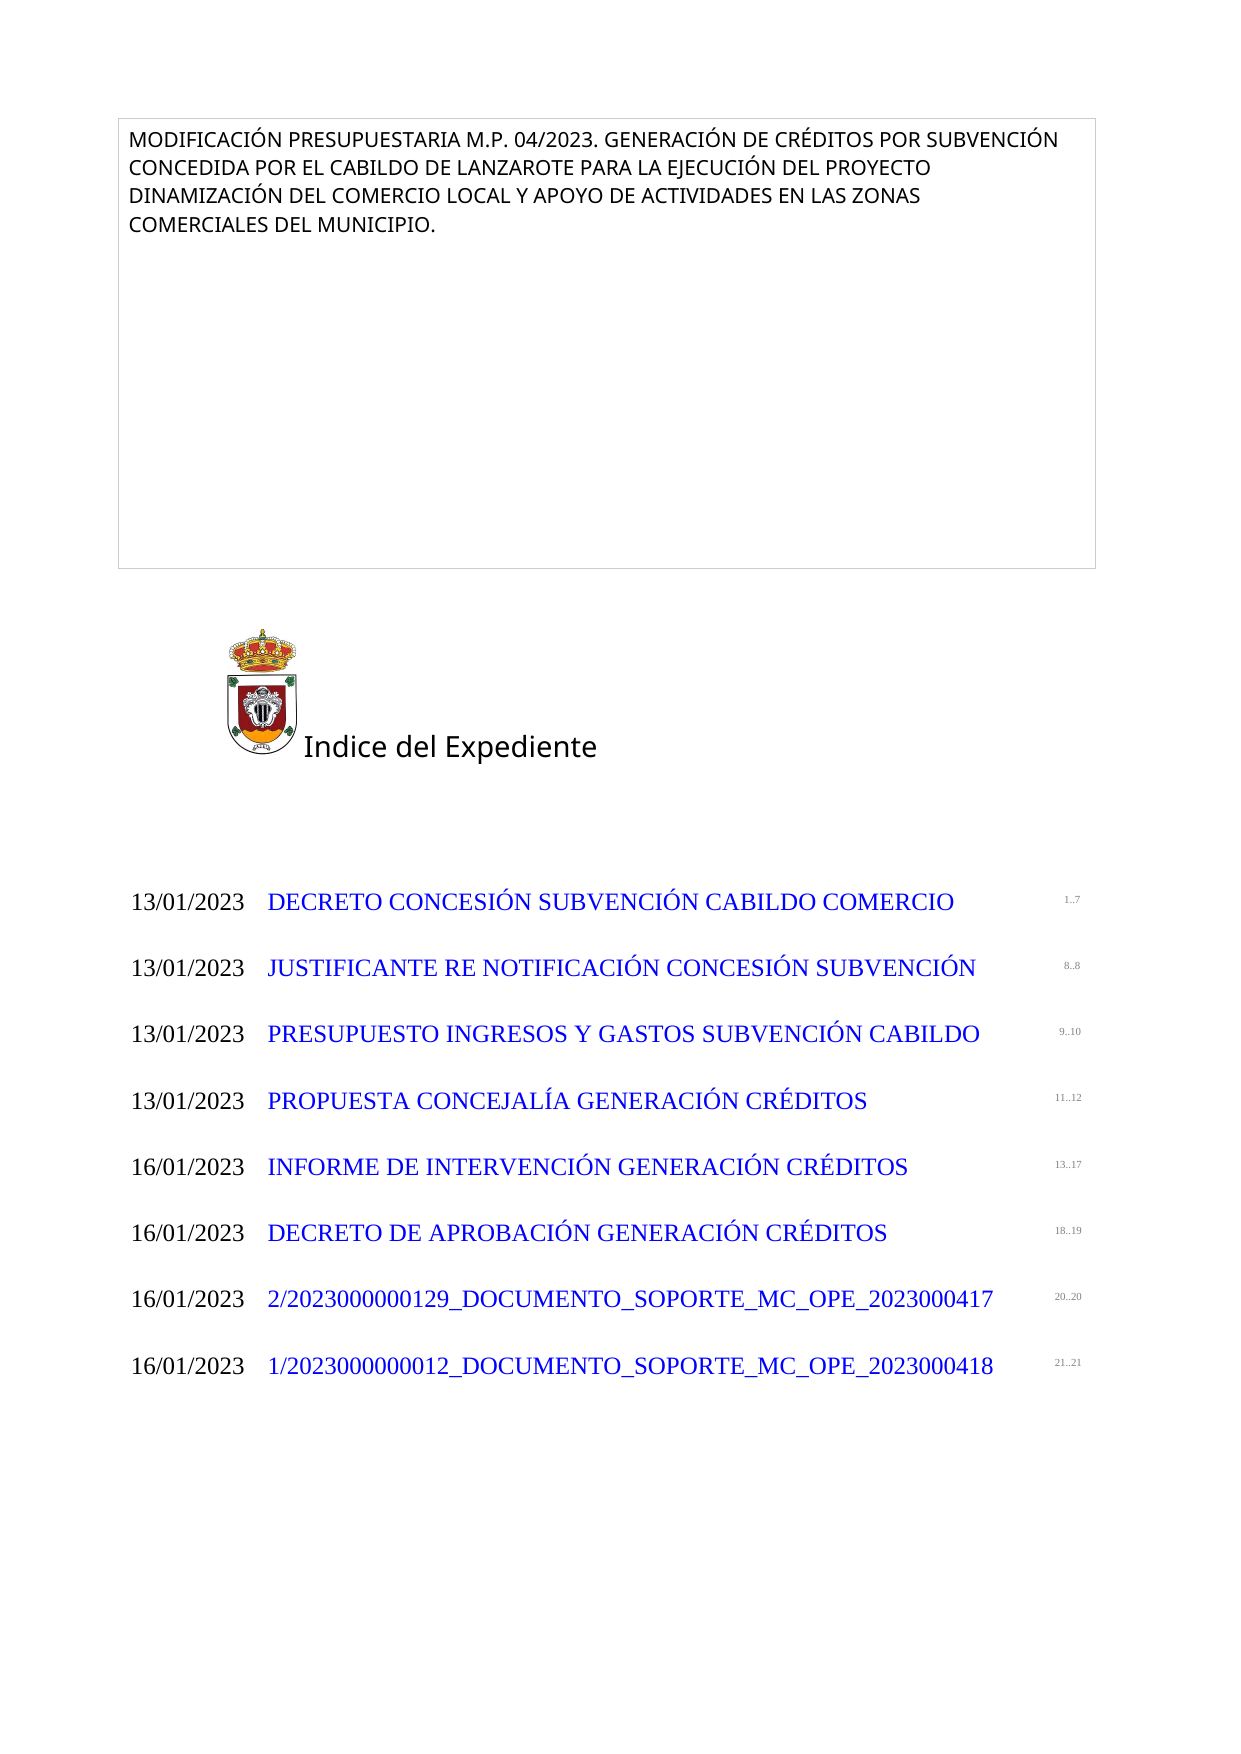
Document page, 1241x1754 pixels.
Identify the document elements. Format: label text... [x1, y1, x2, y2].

text 13/01/2023 JUSTIFICANTE RE NOTIFICACIÓN CONCESIÓN SUBVENCIÓN 8..8 [131, 953, 1122, 982]
text Indice del Expediente [219, 629, 1122, 766]
text 16/01/2023 1/2023000000012_DOCUMENTO_SOPORTE_MC_OPE_2023000418 21..21 [131, 1351, 1122, 1379]
text 16/01/2023 2/2023000000129_DOCUMENTO_SOPORTE_MC_OPE_2023000417 20..20 [131, 1284, 1122, 1313]
text 16/01/2023 DECRETO DE APROBACIÓN GENERACIÓN CRÉDITOS 18..19 [131, 1218, 1122, 1247]
text 13/01/2023 PROPUESTA CONCEJALÍA GENERACIÓN CRÉDITOS 11..12 [131, 1086, 1122, 1114]
text 13/01/2023 PRESUPUESTO INGRESOS Y GASTOS SUBVENCIÓN CABILDO 9..10 [131, 1019, 1122, 1048]
table_cell MODIFICACIÓN PRESUPUESTARIA M.P. 04/2023. GENERACIÓN DE CRÉDITOS POR SUBVENCIÓN CONCEDIDA POR EL CABILDO DE LANZAROTE PARA LA EJECUCIÓN DEL PROYECTO DINAMIZACIÓN DEL COMERCIO LOCAL Y APOYO DE ACTIVIDADES EN LAS ZONAS COMERCIALES DEL MUNICIPIO. [119, 119, 1095, 568]
text 13/01/2023 DECRETO CONCESIÓN SUBVENCIÓN CABILDO COMERCIO 1..7 [131, 887, 1122, 916]
text 16/01/2023 INFORME DE INTERVENCIÓN GENERACIÓN CRÉDITOS 13..17 [131, 1152, 1122, 1181]
